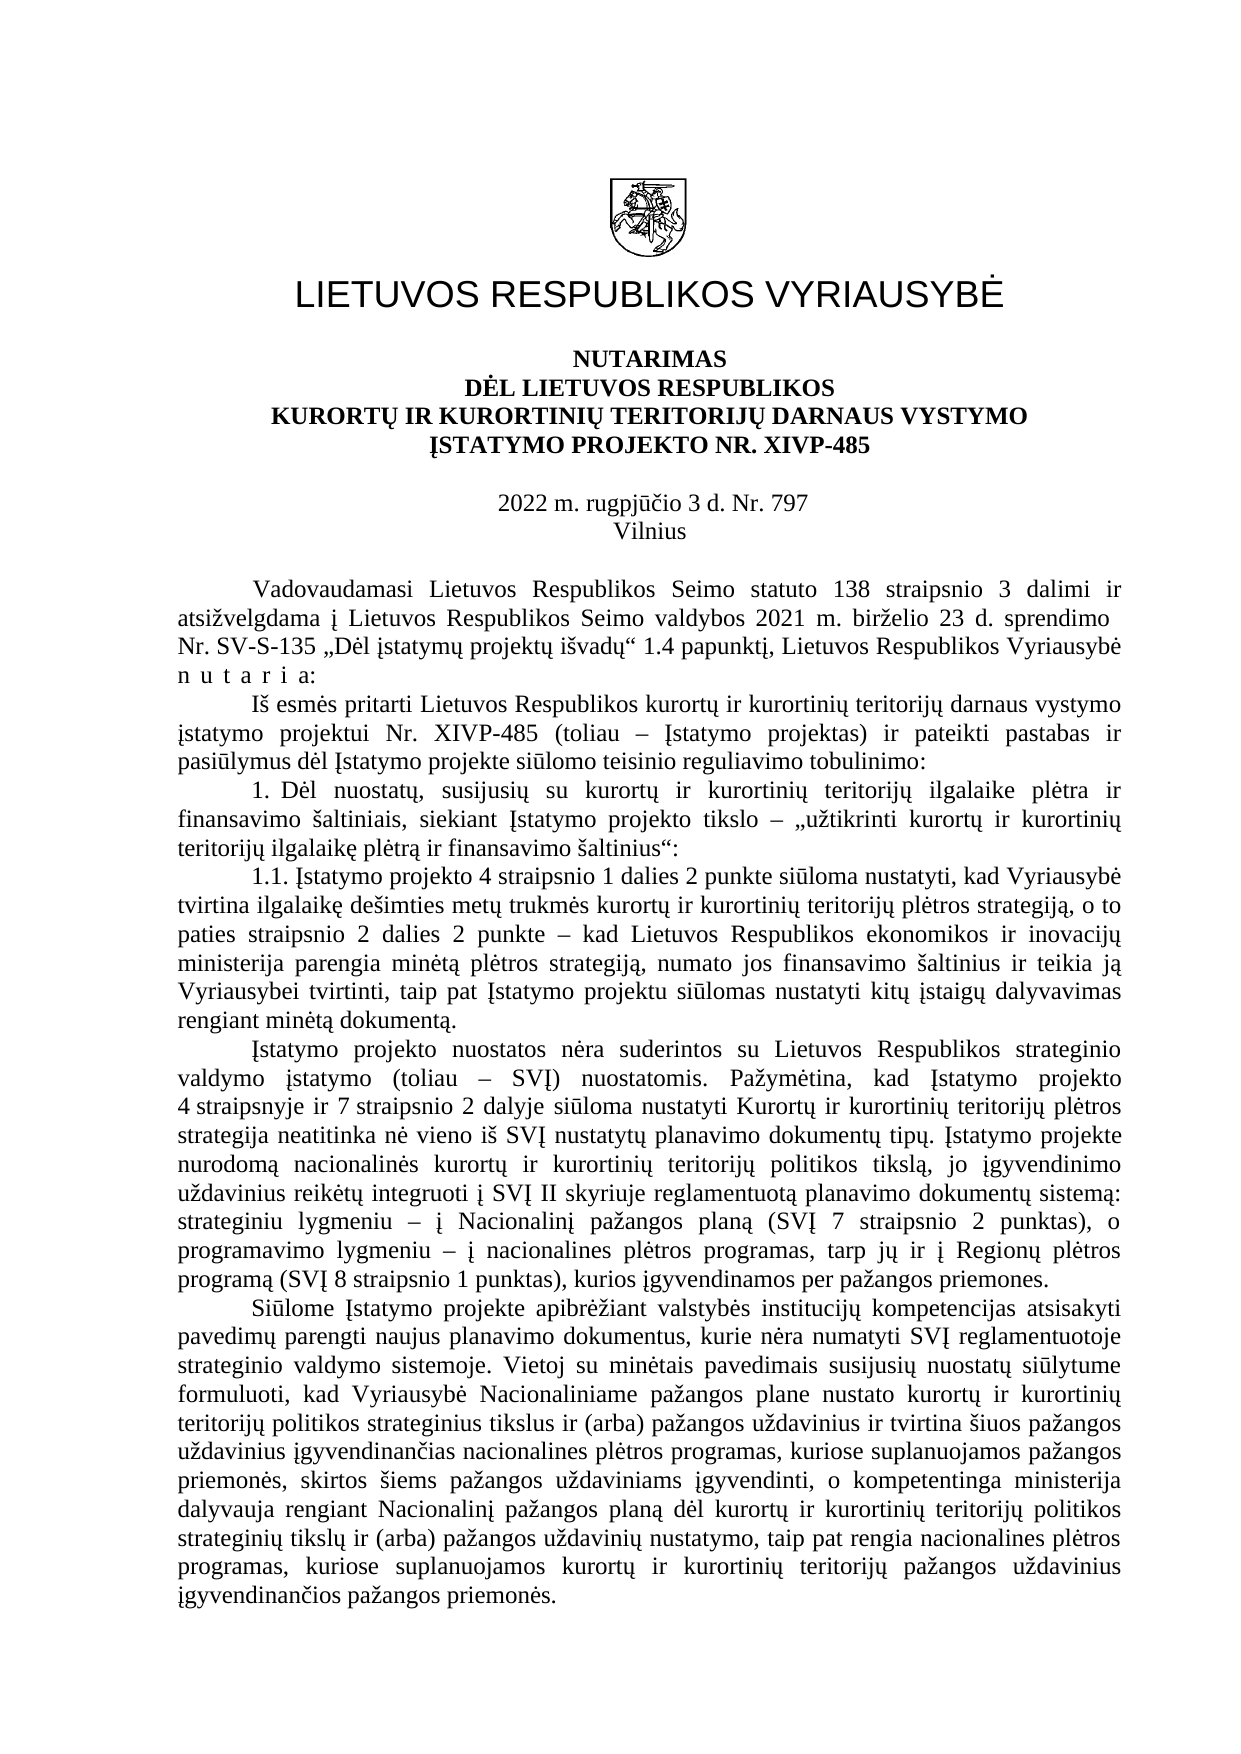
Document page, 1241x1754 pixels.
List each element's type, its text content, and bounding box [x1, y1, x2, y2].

text 2022 m. rugpjūčio 3 d. Nr. 797 [177, 488, 1122, 516]
text Iš esmės pritarti Lietuvos Respublikos kurortų ir kurortinių teritorijų darnaus vystymo įstatymo projektui Nr. XIVP-485 (toliau – Įstatymo projektas) ir pateikti pastabas ir pasiūlymus dėl Įstatymo projekte siūlomo teisinio reguliavimo tobulinimo: [177, 689, 1122, 775]
text Vadovaudamasi Lietuvos Respublikos Seimo statuto 138 straipsnio 3 dalimi ir atsižvelgdama į Lietuvos Respublikos Seimo valdybos 2021 m. birželio 23 d. sprendimo Nr. SV-S-135 „Dėl įstatymų projektų išvadų“ 1.4 papunktį, Lietuvos Respublikos Vyriausybė nutaria: [177, 574, 1122, 689]
text Įstatymo projekto nuostatos nėra suderintos su Lietuvos Respublikos strateginio valdymo įstatymo (toliau – SVĮ) nuostatomis. Pažymėtina, kad Įstatymo projekto 4 straipsnyje ir 7 straipsnio 2 dalyje siūloma nustatyti Kurortų ir kurortinių teritorijų plėtros strategija neatitinka nė vieno iš SVĮ nustatytų planavimo dokumentų tipų. Įstatymo projekte nurodomą nacionalinės kurortų ir kurortinių teritorijų politikos tikslą, jo įgyvendinimo uždavinius reikėtų integruoti į SVĮ II skyriuje reglamentuotą planavimo dokumentų sistemą: strateginiu lygmeniu – į Nacionalinį pažangos planą (SVĮ 7 straipsnio 2 punktas), o programavimo lygmeniu – į nacionalines plėtros programas, tarp jų ir į Regionų plėtros programą (SVĮ 8 straipsnio 1 punktas), kurios įgyvendinamos per pažangos priemones. [177, 1034, 1122, 1293]
text Lietuvos Respublikos Vyriausybė [177, 272, 1122, 315]
text 1.1. Įstatymo projekto 4 straipsnio 1 dalies 2 punkte siūloma nustatyti, kad Vyriausybė tvirtina ilgalaikę dešimties metų trukmės kurortų ir kurortinių teritorijų plėtros strategiją, o to paties straipsnio 2 dalies 2 punkte – kad Lietuvos Respublikos ekonomikos ir inovacijų ministerija parengia minėtą plėtros strategiją, numato jos finansavimo šaltinius ir teikia ją Vyriausybei tvirtinti, taip pat Įstatymo projektu siūlomas nustatyti kitų įstaigų dalyvavimas rengiant minėtą dokumentą. [177, 861, 1122, 1034]
text DĖL LIETUVOS RESPUBLIKOS [177, 373, 1122, 401]
text ĮSTATYMO PROJEKTO NR. XIVP-485 [177, 430, 1122, 459]
text KURORTŲ IR KURORTINIŲ TERITORIJŲ DARNAUS VYSTYMO [177, 401, 1122, 430]
text nutarimas [177, 344, 1122, 373]
text Vilnius [177, 516, 1122, 545]
text 1. Dėl nuostatų, susijusių su kurortų ir kurortinių teritorijų ilgalaike plėtra ir finansavimo šaltiniais, siekiant Įstatymo projekto tikslo – „užtikrinti kurortų ir kurortinių teritorijų ilgalaikę plėtrą ir finansavimo šaltinius“: [177, 775, 1122, 861]
text Siūlome Įstatymo projekte apibrėžiant valstybės institucijų kompetencijas atsisakyti pavedimų parengti naujus planavimo dokumentus, kurie nėra numatyti SVĮ reglamentuotoje strateginio valdymo sistemoje. Vietoj su minėtais pavedimais susijusių nuostatų siūlytume formuluoti, kad Vyriausybė Nacionaliniame pažangos plane nustato kurortų ir kurortinių teritorijų politikos strateginius tikslus ir (arba) pažangos uždavinius ir tvirtina šiuos pažangos uždavinius įgyvendinančias nacionalines plėtros programas, kuriose suplanuojamos pažangos priemonės, skirtos šiems pažangos uždaviniams įgyvendinti, o kompetentinga ministerija dalyvauja rengiant Nacionalinį pažangos planą dėl kurortų ir kurortinių teritorijų politikos strateginių tikslų ir (arba) pažangos uždavinių nustatymo, taip pat rengia nacionalines plėtros programas, kuriose suplanuojamos kurortų ir kurortinių teritorijų pažangos uždavinius įgyvendinančios pažangos priemonės. [177, 1293, 1122, 1609]
